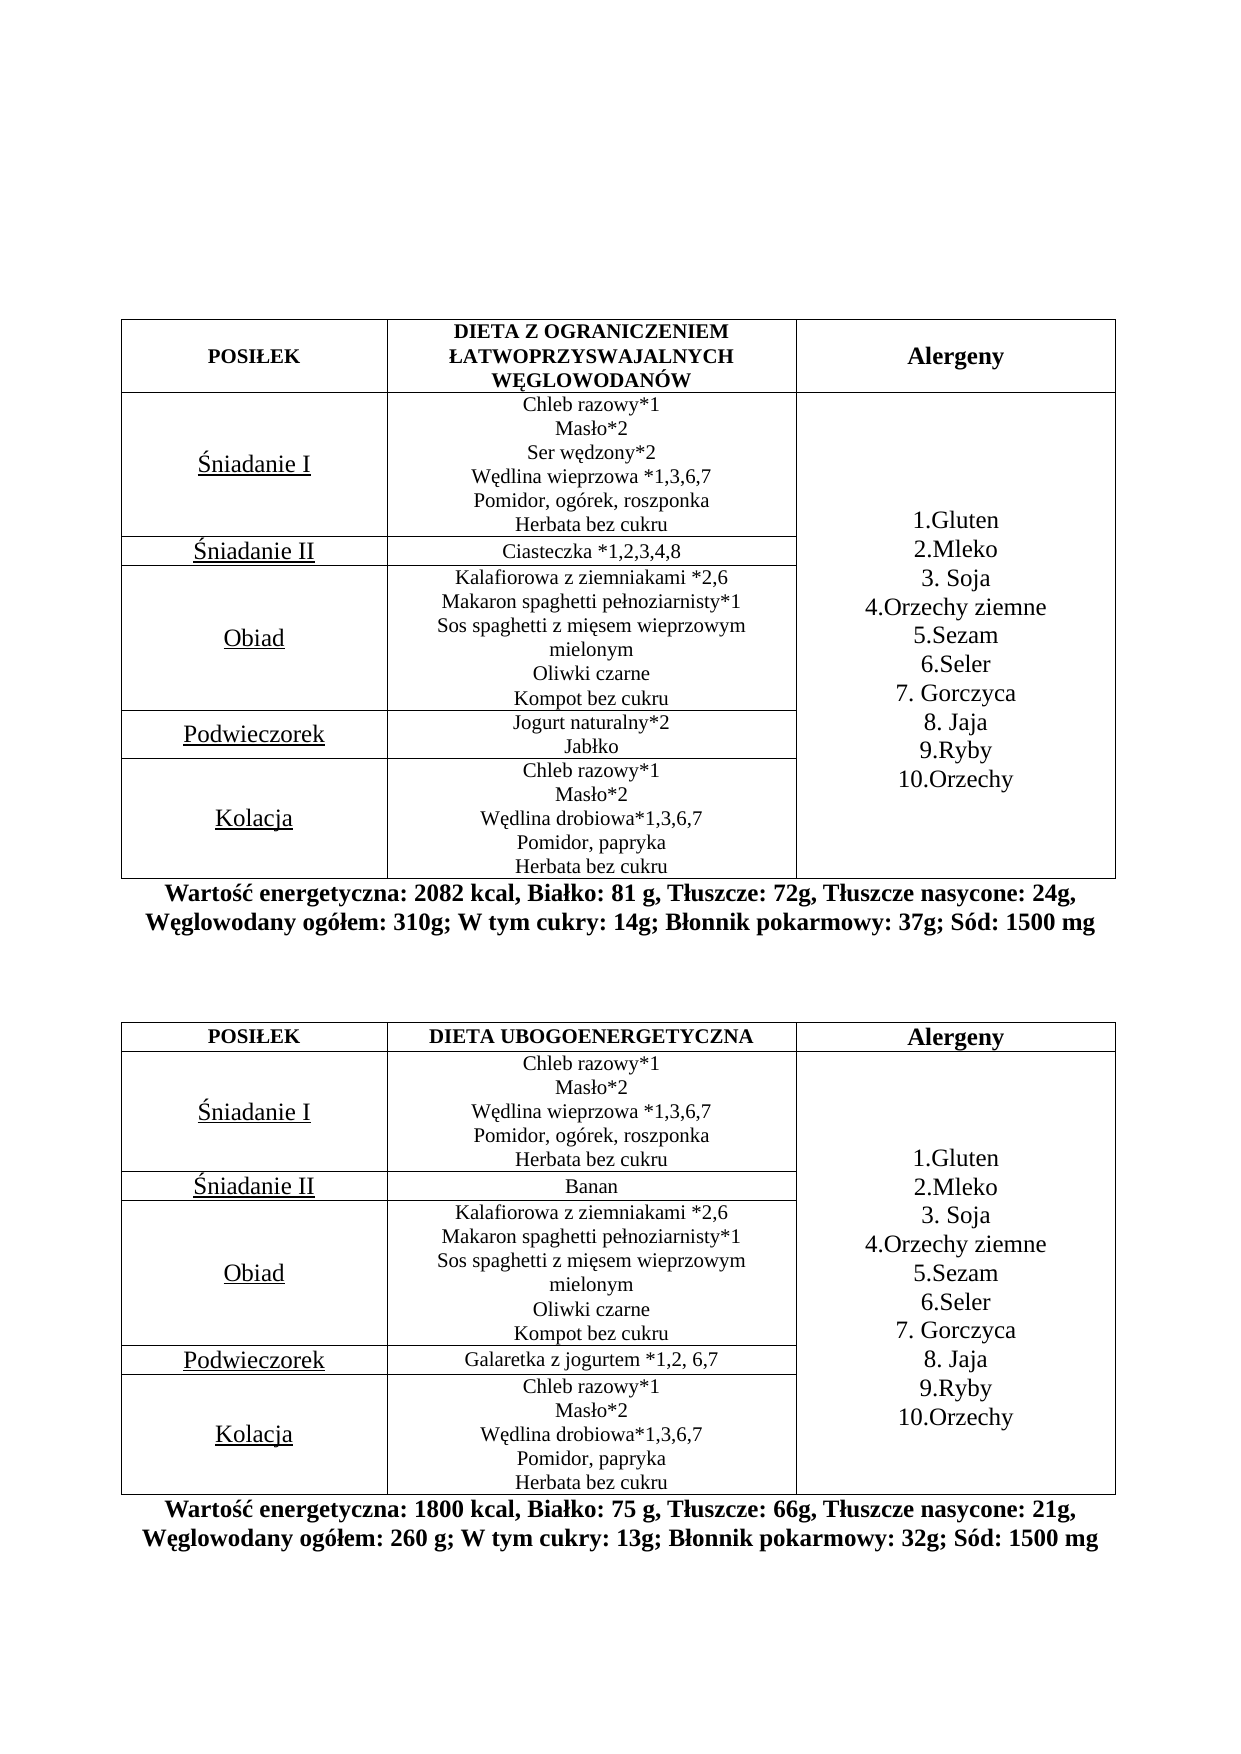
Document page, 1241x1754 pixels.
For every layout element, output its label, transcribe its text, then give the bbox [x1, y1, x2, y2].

table_cell Kolacja [122, 759, 387, 878]
table_cell Chleb razowy*1 Masło*2 Ser wędzony*2 Wędlina wieprzowa *1,3,6,7 Pomidor, ogórek, roszponka Herbata bez cukru [388, 393, 796, 536]
table_cell Chleb razowy*1 Masło*2 Wędlina drobiowa*1,3,6,7 Pomidor, papryka Herbata bez cukru [388, 1375, 796, 1494]
table_cell 1.Gluten 2.Mleko 3. Soja 4.Orzechy ziemne 5.Sezam 6.Seler 7. Gorczyca 8. Jaja 9.Ryby 10.Orzechy [797, 1052, 1115, 1494]
table_header DIETA UBOGOENERGETYCZNA [388, 1023, 796, 1051]
table_cell Galaretka z jogurtem *1,2, 6,7 [388, 1346, 796, 1373]
table_cell Chleb razowy*1 Masło*2 Wędlina drobiowa*1,3,6,7 Pomidor, papryka Herbata bez cukru [388, 759, 796, 878]
table_cell Podwieczorek [122, 1346, 387, 1373]
table_cell Kalafiorowa z ziemniakami *2,6 Makaron spaghetti pełnoziarnisty*1 Sos spaghetti z mięsem wieprzowym mielonym Oliwki czarne Kompot bez cukru [388, 566, 796, 709]
table_cell Obiad [122, 1201, 387, 1344]
table_cell Jogurt naturalny*2 Jabłko [388, 711, 796, 758]
text Wartość energetyczna: 1800 kcal, Białko: 75 g, Tłuszcze: 66g, Tłuszcze nasycone: 21g, Węglowodany ogółem: 260 g; W tym cukry: 13g; Błonnik pokarmowy: 32g; Sód: 1500 mg [118, 1494, 1122, 1551]
table_cell Kalafiorowa z ziemniakami *2,6 Makaron spaghetti pełnoziarnisty*1 Sos spaghetti z mięsem wieprzowym mielonym Oliwki czarne Kompot bez cukru [388, 1201, 796, 1344]
table_header Alergeny [797, 320, 1115, 392]
table_cell Banan [388, 1172, 796, 1200]
table_header Alergeny [797, 1023, 1115, 1051]
table_cell 1.Gluten 2.Mleko 3. Soja 4.Orzechy ziemne 5.Sezam 6.Seler 7. Gorczyca 8. Jaja 9.Ryby 10.Orzechy [797, 393, 1115, 878]
text Wartość energetyczna: 2082 kcal, Białko: 81 g, Tłuszcze: 72g, Tłuszcze nasycone: 24g, Węglowodany ogółem: 310g; W tym cukry: 14g; Błonnik pokarmowy: 37g; Sód: 1500 mg [118, 878, 1122, 936]
table_header POSIŁEK [122, 1023, 387, 1051]
table_cell Ciasteczka *1,2,3,4,8 [388, 537, 796, 565]
table_cell Podwieczorek [122, 711, 387, 758]
table_cell Kolacja [122, 1375, 387, 1494]
table_cell Śniadanie II [122, 537, 387, 565]
table_header POSIŁEK [122, 320, 387, 392]
table_header DIETA Z OGRANICZENIEM ŁATWOPRZYSWAJALNYCH WĘGLOWODANÓW [388, 320, 796, 392]
table_cell Obiad [122, 566, 387, 709]
table_cell Śniadanie I [122, 1052, 387, 1171]
table_cell Śniadanie II [122, 1172, 387, 1200]
table_cell Chleb razowy*1 Masło*2 Wędlina wieprzowa *1,3,6,7 Pomidor, ogórek, roszponka Herbata bez cukru [388, 1052, 796, 1171]
table_cell Śniadanie I [122, 393, 387, 536]
